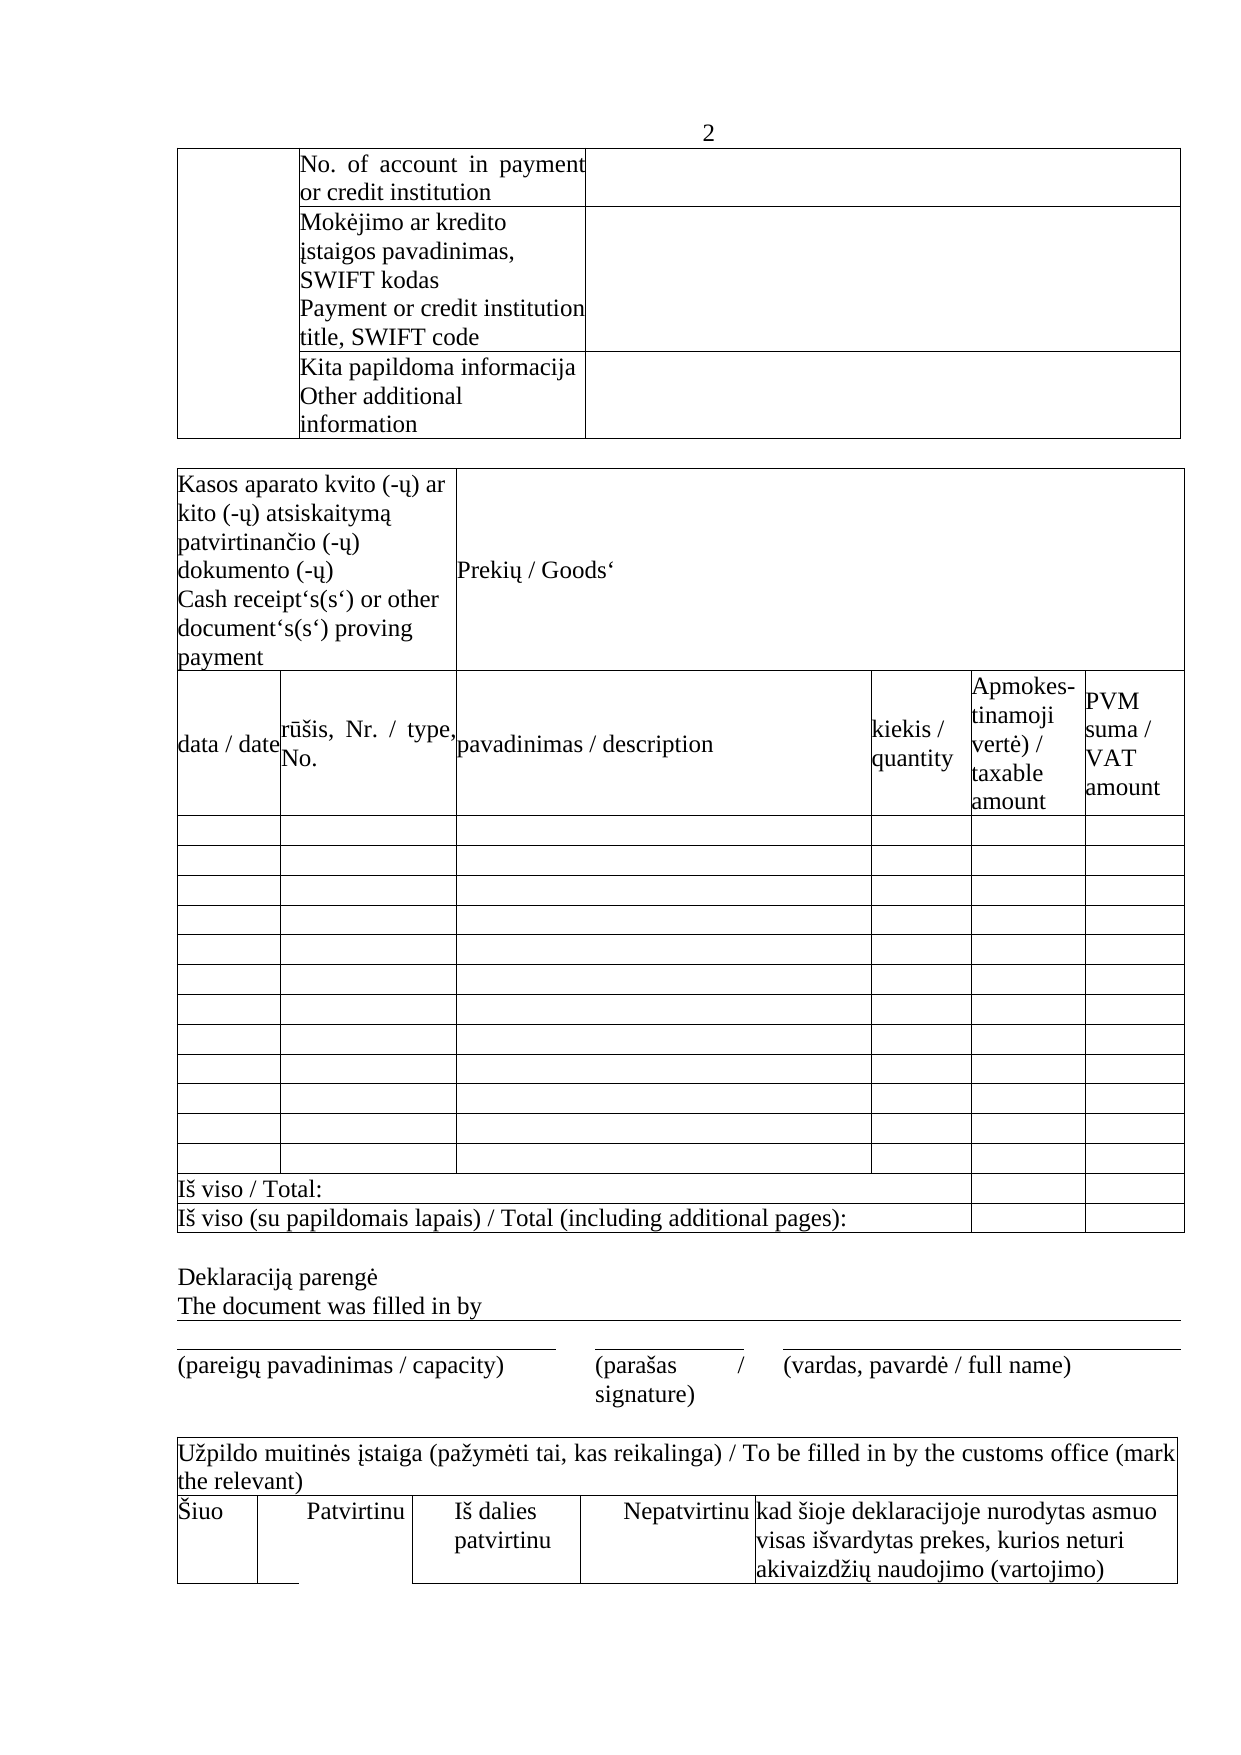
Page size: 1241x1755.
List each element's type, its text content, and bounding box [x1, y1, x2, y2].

table_cell [595, 1321, 744, 1349]
table_cell (pareigų pavadinimas / capacity) [177, 1350, 556, 1408]
table_cell [972, 906, 1085, 934]
table_cell [178, 876, 280, 904]
table_cell Iš dalies patvirtinu [454, 1496, 580, 1582]
table_cell [1086, 1114, 1184, 1143]
table_cell [972, 965, 1085, 994]
table_cell [1086, 876, 1184, 904]
table_cell [281, 906, 456, 934]
table_cell Kita papildoma informacija Other additional information [300, 352, 585, 438]
table_cell Patvirtinu [299, 1496, 412, 1582]
table_cell [872, 1114, 971, 1143]
table_cell [281, 1084, 456, 1113]
table_cell [1086, 1055, 1184, 1083]
table_cell [872, 906, 971, 934]
table_cell [556, 1321, 595, 1349]
table_cell rūšis, Nr. / type, No. [281, 671, 456, 815]
table_cell [972, 1055, 1085, 1083]
table_cell [457, 846, 871, 875]
table_cell [1086, 1204, 1184, 1232]
table_header Deklaraciją parengė The document was filled in by [177, 1262, 1181, 1319]
table_cell (vardas, pavardė / full name) [783, 1350, 1181, 1408]
table_cell Šiuo [178, 1496, 257, 1582]
table_cell [281, 965, 456, 994]
table_cell [457, 1084, 871, 1113]
table_cell [586, 207, 1180, 351]
table_cell [972, 1204, 1085, 1232]
table_cell No. of account in payment or credit institution [300, 149, 585, 206]
table_cell [281, 1114, 456, 1143]
table_cell [457, 995, 871, 1024]
table_cell [178, 965, 280, 994]
table_cell [457, 1025, 871, 1053]
table_cell [1086, 965, 1184, 994]
table_cell [581, 1496, 623, 1582]
table_cell [872, 846, 971, 875]
table_cell [178, 1114, 280, 1143]
table_cell [872, 1084, 971, 1113]
table_cell kiekis / quantity [872, 671, 971, 815]
table_header Užpildo muitinės įstaiga (pažymėti tai, kas reikalinga) / To be filled in by the customs office (mark the relevant) [178, 1438, 1177, 1495]
table_cell [872, 1025, 971, 1053]
table_cell [1086, 935, 1184, 964]
table_cell [177, 1321, 556, 1349]
table_cell [457, 876, 871, 904]
table_cell kad šioje deklaracijoje nurodytas asmuo visas išvardytas prekes, kurios neturi akivaizdžių naudojimo (vartojimo) [756, 1496, 1177, 1582]
table_cell [972, 1144, 1085, 1173]
table_cell [1086, 1144, 1184, 1173]
table_cell [281, 816, 456, 845]
table_cell [1086, 1025, 1184, 1053]
table_cell [178, 1144, 280, 1173]
table_cell [872, 995, 971, 1024]
table_cell [178, 1084, 280, 1113]
table_cell [1086, 995, 1184, 1024]
table_cell Nepatvirtinu [623, 1496, 755, 1582]
table_cell [413, 1496, 454, 1582]
table_cell [457, 1114, 871, 1143]
table_cell [1086, 846, 1184, 875]
table_cell [972, 1084, 1085, 1113]
table_cell data / date [178, 671, 280, 815]
table_cell [178, 935, 280, 964]
table_header Prekių / Goods‘ [457, 469, 1184, 670]
table_cell [281, 935, 456, 964]
table_cell [457, 1055, 871, 1083]
table_cell [972, 1114, 1085, 1143]
table_cell [872, 816, 971, 845]
table_cell [178, 995, 280, 1024]
table_cell [457, 906, 871, 934]
table_cell [872, 935, 971, 964]
table_cell [744, 1349, 783, 1408]
table_cell [586, 352, 1180, 438]
table_cell [178, 149, 299, 438]
table_cell [178, 846, 280, 875]
table_cell [1086, 1084, 1184, 1113]
table_cell Apmokes-tinamoji vertė) / taxable amount [972, 671, 1085, 815]
table_cell [1086, 1174, 1184, 1202]
table_cell [457, 816, 871, 845]
table_cell Mokėjimo ar kredito įstaigos pavadinimas, SWIFT kodas Payment or credit institution title, SWIFT code [300, 207, 585, 351]
table_cell [872, 1055, 971, 1083]
table_cell [972, 1174, 1085, 1202]
table_cell [783, 1321, 1181, 1349]
table_cell pavadinimas / description [457, 671, 871, 815]
table_cell [281, 846, 456, 875]
table_cell [872, 1144, 971, 1173]
table_cell [178, 1025, 280, 1053]
table_cell [1086, 816, 1184, 845]
table_cell [178, 816, 280, 845]
table_cell PVM suma / VAT amount [1086, 671, 1184, 815]
table_cell [972, 876, 1085, 904]
table_cell [178, 1055, 280, 1083]
table_cell [1086, 906, 1184, 934]
table_cell [281, 1025, 456, 1053]
table_cell [972, 935, 1085, 964]
table_cell [972, 1025, 1085, 1053]
table_cell [457, 935, 871, 964]
table_cell [872, 965, 971, 994]
table_cell [972, 995, 1085, 1024]
table_cell [872, 876, 971, 904]
table_cell [586, 149, 1180, 206]
table_cell [457, 1144, 871, 1173]
table_cell [556, 1349, 595, 1408]
table_cell [281, 1144, 456, 1173]
table_header Kasos aparato kvito (-ų) ar kito (-ų) atsiskaitymą patvirtinančio (-ų) dokumento (-ų) Cash receipt‘s(s‘) or other document‘s(s‘) proving payment [178, 469, 456, 670]
table_cell [457, 965, 871, 994]
table_cell [972, 816, 1085, 845]
table_cell [281, 995, 456, 1024]
table_cell Iš viso / Total: [178, 1174, 971, 1202]
table_cell Iš viso (su papildomais lapais) / Total (including additional pages): [178, 1204, 971, 1232]
table_cell [972, 846, 1085, 875]
table_cell [744, 1321, 783, 1349]
table_cell [178, 906, 280, 934]
table_cell [281, 1055, 456, 1083]
table_cell [281, 876, 456, 904]
table_cell [258, 1496, 299, 1582]
table_cell (parašas / signature) [595, 1350, 744, 1408]
